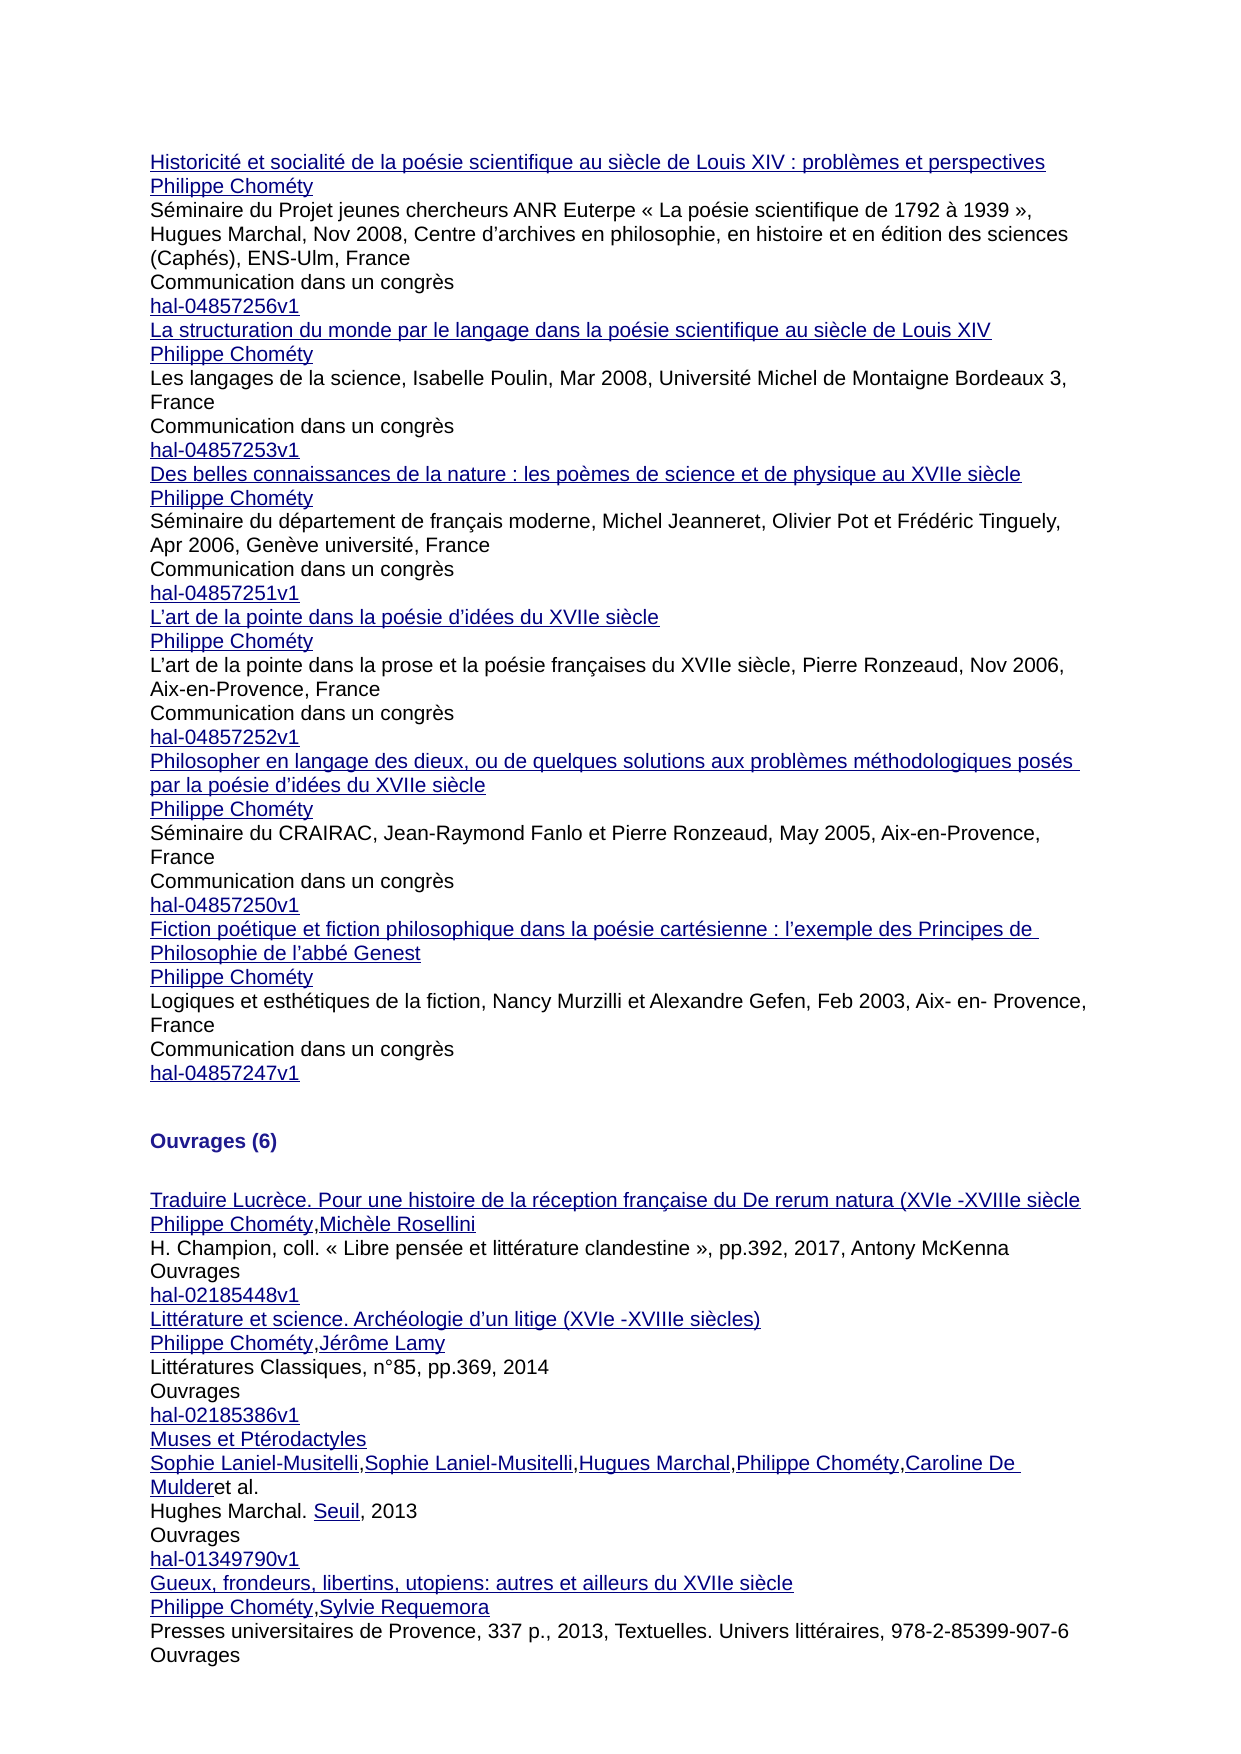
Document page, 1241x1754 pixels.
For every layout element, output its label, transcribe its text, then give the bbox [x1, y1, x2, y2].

table_cell Littérature et science. Archéologie d’un litige (XVIe -XVIIIe siècles) Philippe Chométy,Jérôme Lamy Littératures Classiques, n°85, pp.369, 2014 Ouvrages hal-02185386v1 [150, 1307, 1090, 1427]
subtitle Ouvrages (6) [150, 1129, 1090, 1153]
table_cell Historicité et socialité de la poésie scientifique au siècle de Louis XIV : problèmes et perspectives Philippe Chométy Séminaire du Projet jeunes chercheurs ANR Euterpe « La poésie scientifique de 1792 à 1939 », Hugues Marchal, Nov 2008, Centre d’archives en philosophie, en histoire et en édition des sciences (Caphés), ENS-Ulm, France Communication dans un congrès hal-04857256v1 [150, 150, 1090, 318]
table_cell Philosopher en langage des dieux, ou de quelques solutions aux problèmes méthodologiques posés par la poésie d’idées du XVIIe siècle Philippe Chométy Séminaire du CRAIRAC, Jean-Raymond Fanlo et Pierre Ronzeaud, May 2005, Aix-en-Provence, France Communication dans un congrès hal-04857250v1 [150, 749, 1090, 917]
table_cell Fiction poétique et fiction philosophique dans la poésie cartésienne : l’exemple des Principes de Philosophie de l’abbé Genest Philippe Chométy Logiques et esthétiques de la fiction, Nancy Murzilli et Alexandre Gefen, Feb 2003, Aix- en- Provence, France Communication dans un congrès hal-04857247v1 [150, 917, 1090, 1084]
table_cell Des belles connaissances de la nature : les poèmes de science et de physique au XVIIe siècle Philippe Chométy Séminaire du département de français moderne, Michel Jeanneret, Olivier Pot et Frédéric Tinguely, Apr 2006, Genève université, France Communication dans un congrès hal-04857251v1 [150, 461, 1090, 605]
table_cell La structuration du monde par le langage dans la poésie scientifique au siècle de Louis XIV Philippe Chométy Les langages de la science, Isabelle Poulin, Mar 2008, Université Michel de Montaigne Bordeaux 3, France Communication dans un congrès hal-04857253v1 [150, 318, 1090, 461]
table_header Traduire Lucrèce. Pour une histoire de la réception française du De rerum natura (XVIe -XVIIIe siècle Philippe Chométy,Michèle Rosellini H. Champion, coll. « Libre pensée et littérature clandestine », pp.392, 2017, Antony McKenna Ouvrages hal-02185448v1 [150, 1188, 1090, 1307]
table_cell L’art de la pointe dans la poésie d’idées du XVIIe siècle Philippe Chométy L’art de la pointe dans la prose et la poésie françaises du XVIIe siècle, Pierre Ronzeaud, Nov 2006, Aix-en-Provence, France Communication dans un congrès hal-04857252v1 [150, 605, 1090, 749]
table_cell Gueux, frondeurs, libertins, utopiens: autres et ailleurs du XVIIe siècle Philippe Chométy,Sylvie Requemora Presses universitaires de Provence, 337 p., 2013, Textuelles. Univers littéraires, 978-2-85399-907-6 Ouvrages [150, 1571, 1090, 1667]
table_cell Muses et Ptérodactyles Sophie Laniel-Musitelli,Sophie Laniel-Musitelli,Hugues Marchal,Philippe Chométy,Caroline De Mulderet al. Hughes Marchal. Seuil, 2013 Ouvrages hal-01349790v1 [150, 1427, 1090, 1571]
